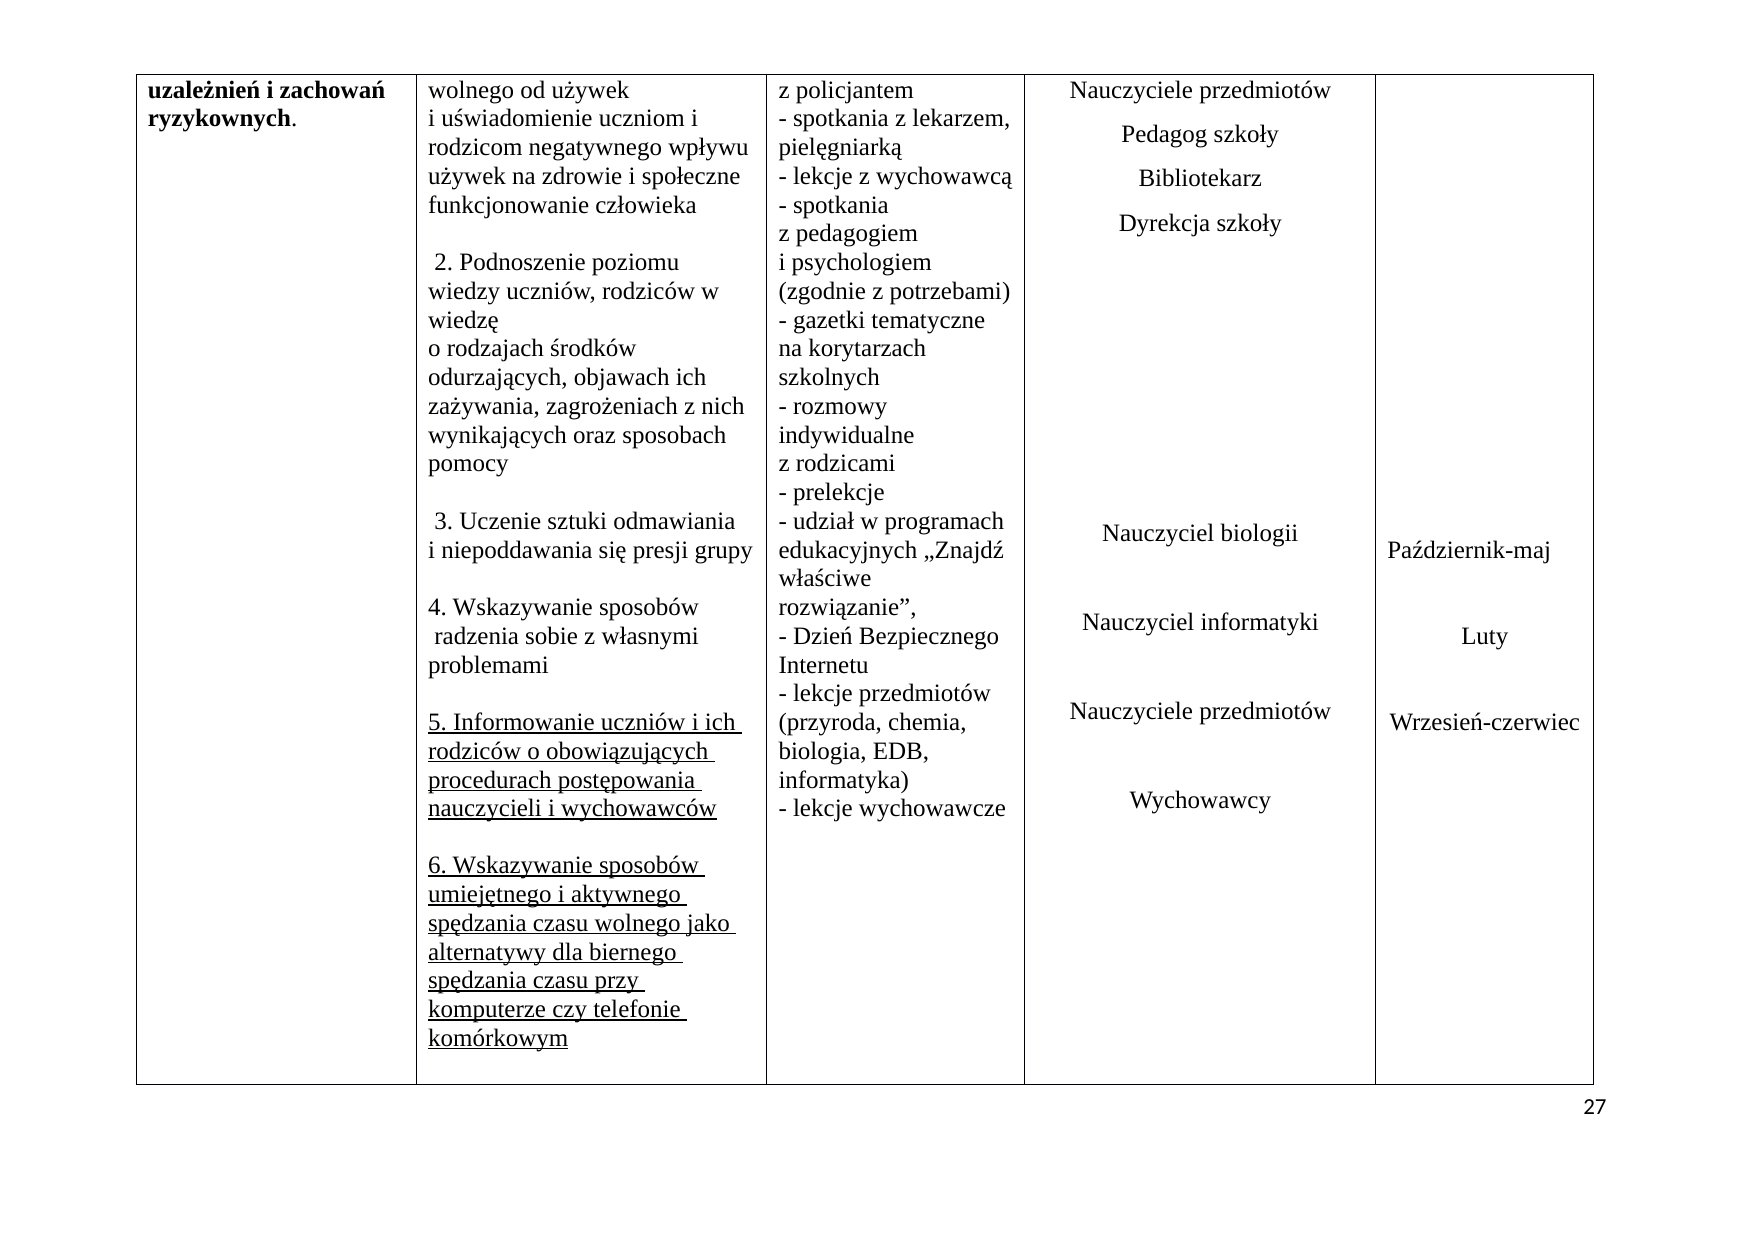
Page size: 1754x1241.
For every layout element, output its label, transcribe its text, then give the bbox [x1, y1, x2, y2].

table_cell Nauczyciele przedmiotów Pedagog szkoły Bibliotekarz Dyrekcja szkoły Nauczyciel biologii Nauczyciel informatyki Nauczyciele przedmiotów Wychowawcy [1025, 75, 1375, 1084]
table_cell uzależnień i zachowań ryzykownych. [137, 75, 416, 1084]
table_cell 1. Propagowanie stylu życia wolnego od używek i uświadomienie uczniom i rodzicom negatywnego wpływu używek na zdrowie i społeczne funkcjonowanie człowieka 2. Podnoszenie poziomu wiedzy uczniów, rodziców w wiedzę o rodzajach środków odurzających, objawach ich zażywania, zagrożeniach z nich wynikających oraz sposobach pomocy 3. Uczenie sztuki odmawiania i niepoddawania się presji grupy 4. Wskazywanie sposobów radzenia sobie z własnymi problemami 5. Informowanie uczniów i ich rodziców o obowiązujących procedurach postępowania nauczycieli i wychowawców 6. Wskazywanie sposobów umiejętnego i aktywnego spędzania czasu wolnego jako alternatywy dla biernego spędzania czasu przy komputerze czy telefonie komórkowym 7.Wyposażenie uczniów, rodziców w wiedzę na temat współczesnych form uzależnień, niepokojących symptomów, oznak uzależnienia, zagrożeniach z nich wynikających oraz sposobów pomocy 8.Opracowanie i przygotowanie działań o charakterze profilaktycznym dostawanym do potrzeb rozwojowych uczniów w oparciu o przeprowadzoną diagnozę potrzeb i problemów występujących w społeczności szkolnej. [417, 75, 766, 1084]
table_cell Październik-maj Luty Wrzesień-czerwiec [1376, 75, 1593, 1084]
table_cell z policjantem - spotkania z lekarzem, pielęgniarką - lekcje z wychowawcą - spotkania z pedagogiem i psychologiem (zgodnie z potrzebami) - gazetki tematyczne na korytarzach szkolnych - rozmowy indywidualne z rodzicami - prelekcje - udział w programach edukacyjnych „Znajdź właściwe rozwiązanie”, - Dzień Bezpiecznego Internetu - lekcje przedmiotów (przyroda, chemia, biologia, EDB, informatyka) - lekcje wychowawcze [767, 75, 1024, 1084]
